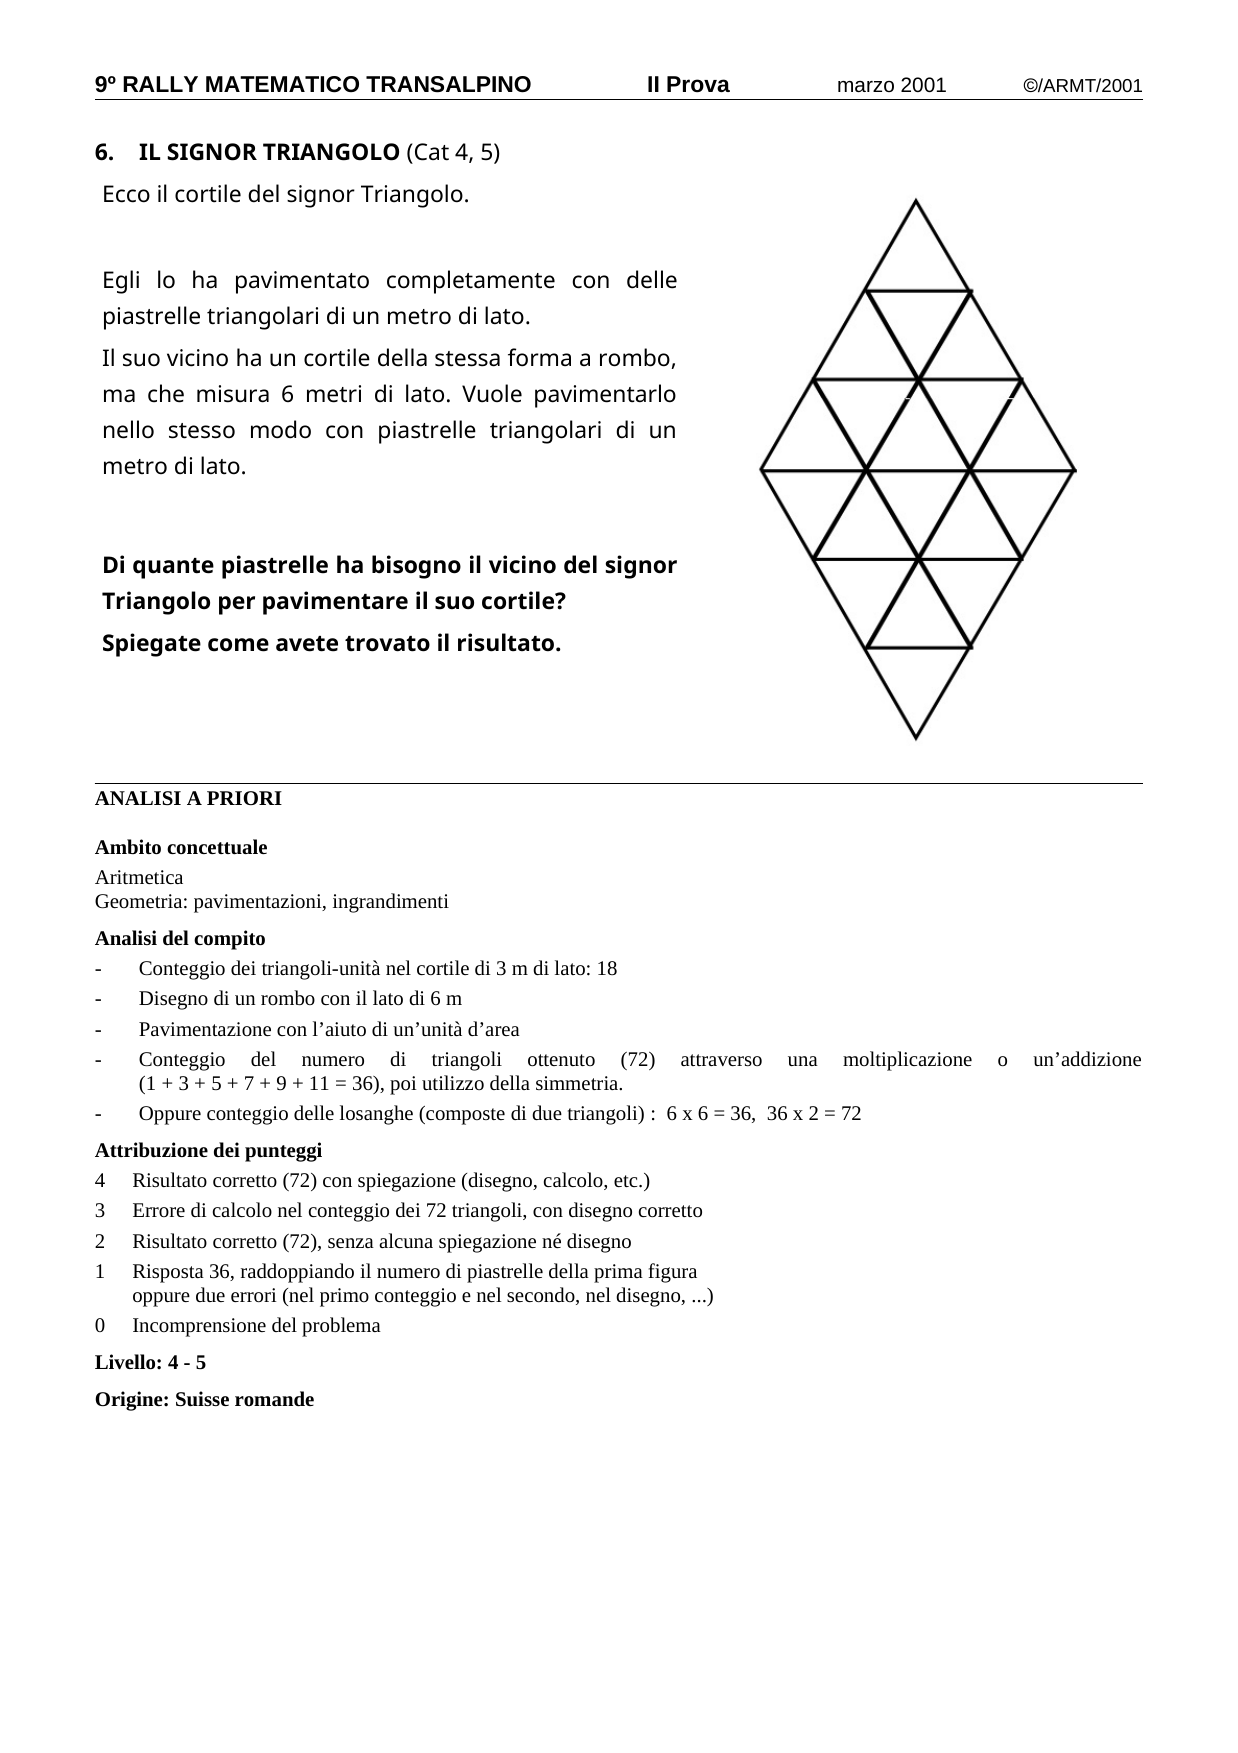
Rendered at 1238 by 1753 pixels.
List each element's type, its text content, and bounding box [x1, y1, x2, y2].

text Origine: Suisse romande [94, 1387, 1143, 1411]
text - Conteggio del numero di triangoli ottenuto (72) attraverso una moltiplicazione o un’addizione (1 + 3 + 5 + 7 + 9 + 11 = 36), poi utilizzo della simmetria. [94, 1047, 1143, 1095]
table_header [685, 172, 1143, 757]
text - Disegno di un rombo con il lato di 6 m [94, 986, 1143, 1010]
text ANALISI A PRIORI [94, 784, 1143, 810]
text 3 Errore di calcolo nel conteggio dei 72 triangoli, con disegno corretto [94, 1198, 1143, 1222]
text Geometria: pavimentazioni, ingrandimenti [94, 889, 1143, 913]
text - Oppure conteggio delle losanghe (composte di due triangoli) : 6 x 6 = 36, 36 x 2 = 72 [94, 1101, 1143, 1125]
table_header Ecco il cortile del signor Triangolo. Egli lo ha pavimentato completamente con delle piastrelle triangolari di un metro di lato. Il suo vicino ha un cortile della stessa forma a rombo, ma che misura 6 metri di lato. Vuole pavimentarlo nello stesso modo con piastrelle triangolari di un metro di lato. Di quante piastrelle ha bisogno il vicino del signor Triangolo per pavimentare il suo cortile? Spiegate come avete trovato il risultato. [95, 172, 685, 757]
text Ambito concettuale [94, 835, 1143, 859]
text - Pavimentazione con l’aiuto di un’unità d’area [94, 1017, 1143, 1041]
text Livello: 4 - 5 [94, 1350, 1143, 1374]
text Attribuzione dei punteggi [94, 1138, 1143, 1162]
text oppure due errori (nel primo conteggio e nel secondo, nel disegno, ...) [94, 1283, 1143, 1307]
picture [748, 178, 1080, 754]
text 1 Risposta 36, raddoppiando il numero di piastrelle della prima figura [94, 1259, 1143, 1283]
text Analisi del compito [94, 926, 1143, 950]
text 6. IL SIGNOR TRIANGOLO (Cat 4, 5) [94, 136, 1143, 167]
text - Conteggio dei triangoli-unità nel cortile di 3 m di lato: 18 [94, 956, 1143, 980]
text 0 Incomprensione del problema [94, 1313, 1143, 1337]
text 2 Risultato corretto (72), senza alcuna spiegazione né disegno [94, 1229, 1143, 1253]
text 4 Risultato corretto (72) con spiegazione (disegno, calcolo, etc.) [94, 1168, 1143, 1192]
text Aritmetica [94, 865, 1143, 889]
